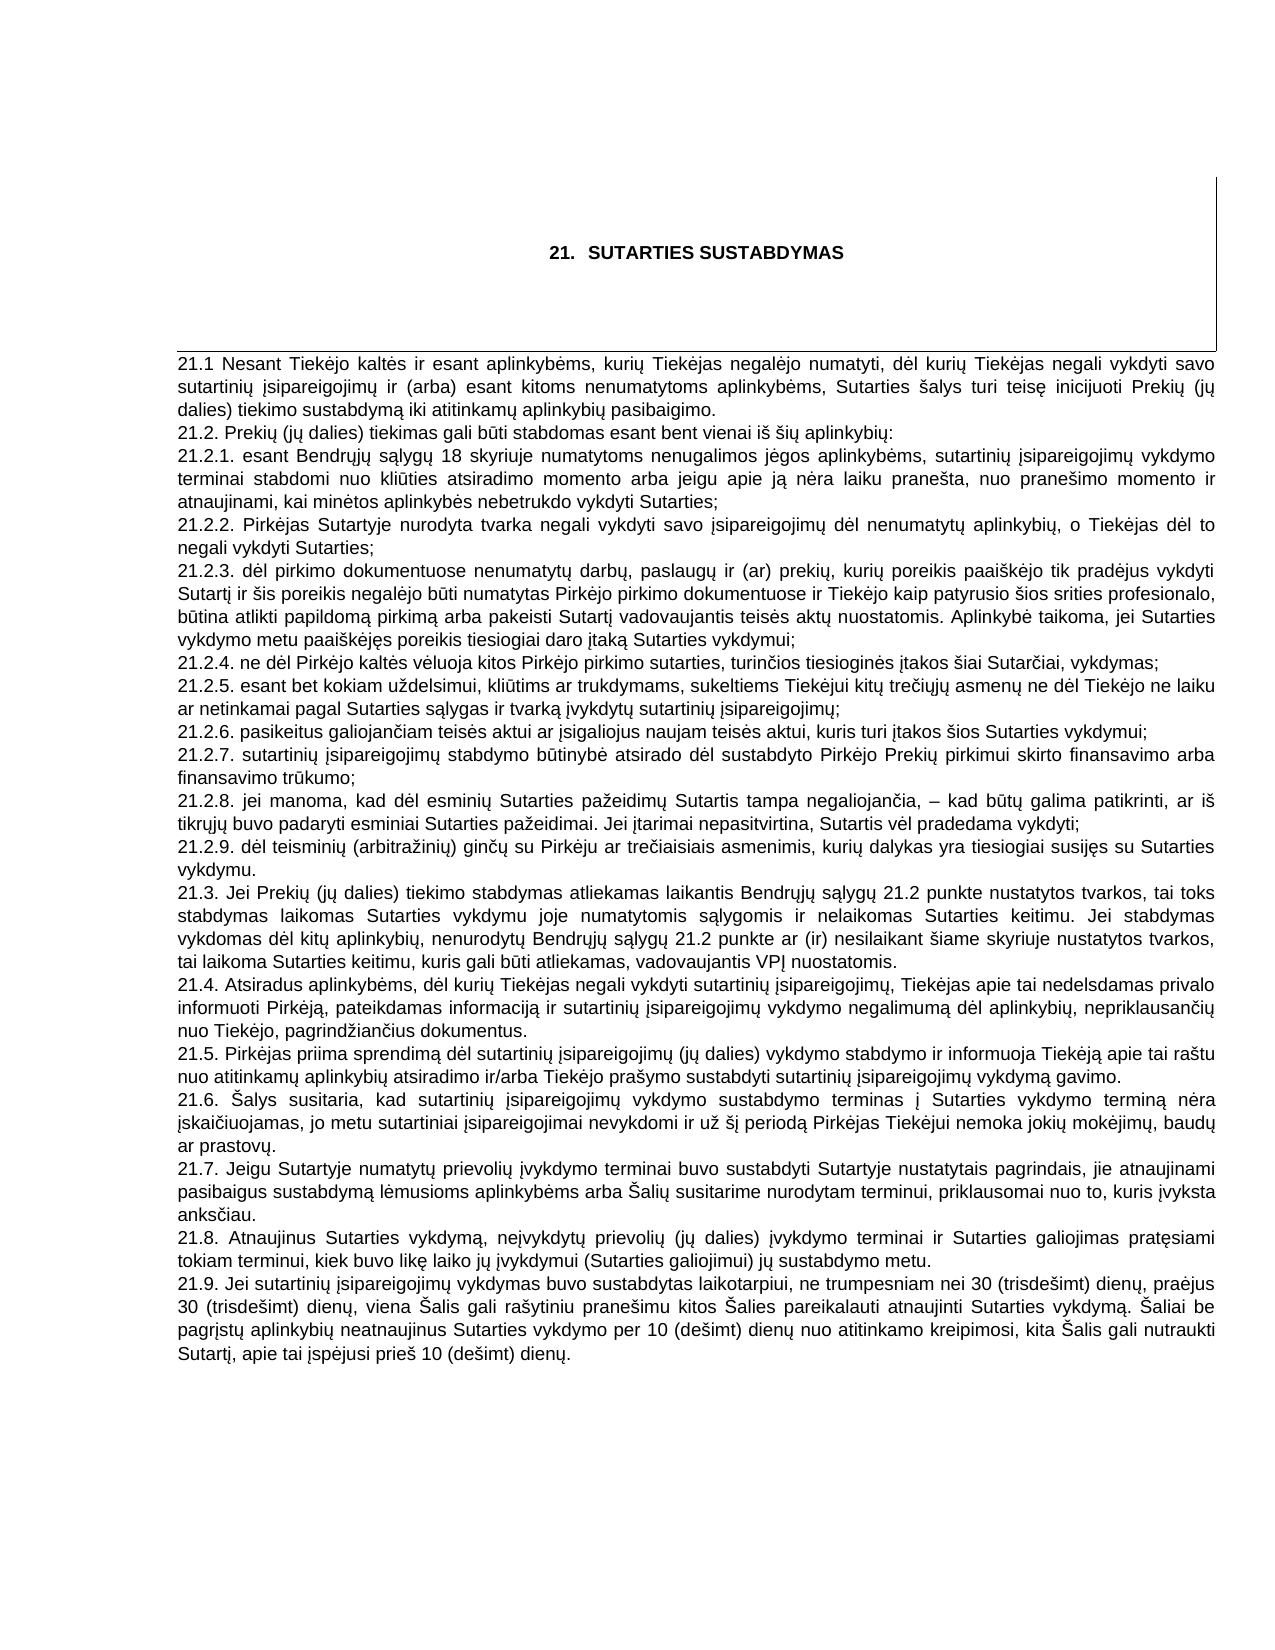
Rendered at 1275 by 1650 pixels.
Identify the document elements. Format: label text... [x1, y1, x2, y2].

text 21.2.1. esant Bendrųjų sąlygų 18 skyriuje numatytoms nenugalimos jėgos aplinkybėms, sutartinių įsipareigojimų vykdymo terminai stabdomi nuo kliūties atsiradimo momento arba jeigu apie ją nėra laiku pranešta, nuo pranešimo momento ir atnaujinami, kai minėtos aplinkybės nebetrukdo vykdyti Sutarties; [177, 444, 1216, 512]
text 21.2.2. Pirkėjas Sutartyje nurodyta tvarka negali vykdyti savo įsipareigojimų dėl nenumatytų aplinkybių, o Tiekėjas dėl to negali vykdyti Sutarties; [177, 513, 1216, 558]
text 21.1 Nesant Tiekėjo kaltės ir esant aplinkybėms, kurių Tiekėjas negalėjo numatyti, dėl kurių Tiekėjas negali vykdyti savo sutartinių įsipareigojimų ir (arba) esant kitoms nenumatytoms aplinkybėms, Sutarties šalys turi teisę inicijuoti Prekių (jų dalies) tiekimo sustabdymą iki atitinkamų aplinkybių pasibaigimo. [177, 352, 1216, 420]
text 21.7. Jeigu Sutartyje numatytų prievolių įvykdymo terminai buvo sustabdyti Sutartyje nustatytais pagrindais, jie atnaujinami pasibaigus sustabdymą lėmusioms aplinkybėms arba Šalių susitarime nurodytam terminui, priklausomai nuo to, kuris įvyksta anksčiau. [177, 1158, 1216, 1226]
text 21.2.7. sutartinių įsipareigojimų stabdymo būtinybė atsirado dėl sustabdyto Pirkėjo Prekių pirkimui skirto finansavimo arba finansavimo trūkumo; [177, 744, 1216, 788]
text 21.6. Šalys susitaria, kad sutartinių įsipareigojimų vykdymo sustabdymo terminas į Sutarties vykdymo terminą nėra įskaičiuojamas, jo metu sutartiniai įsipareigojimai nevykdomi ir už šį periodą Pirkėjas Tiekėjui nemoka jokių mokėjimų, baudų ar prastovų. [177, 1089, 1216, 1157]
text 21. Sutarties sUSTABDYMAS [177, 177, 1216, 263]
text 21.2. Prekių (jų dalies) tiekimas gali būti stabdomas esant bent vienai iš šių aplinkybių: [177, 421, 1216, 443]
text 21.2.9. dėl teisminių (arbitražinių) ginčų su Pirkėju ar trečiaisiais asmenimis, kurių dalykas yra tiesiogiai susijęs su Sutarties vykdymu. [177, 836, 1216, 880]
text 21.3. Jei Prekių (jų dalies) tiekimo stabdymas atliekamas laikantis Bendrųjų sąlygų 21.2 punkte nustatytos tvarkos, tai toks stabdymas laikomas Sutarties vykdymu joje numatytomis sąlygomis ir nelaikomas Sutarties keitimu. Jei stabdymas vykdomas dėl kitų aplinkybių, nenurodytų Bendrųjų sąlygų 21.2 punkte ar (ir) nesilaikant šiame skyriuje nustatytos tvarkos, tai laikoma Sutarties keitimu, kuris gali būti atliekamas, vadovaujantis VPĮ nuostatomis. [177, 882, 1216, 972]
text 21.2.8. jei manoma, kad dėl esminių Sutarties pažeidimų Sutartis tampa negaliojančia, – kad būtų galima patikrinti, ar iš tikrųjų buvo padaryti esminiai Sutarties pažeidimai. Jei įtarimai nepasitvirtina, Sutartis vėl pradedama vykdyti; [177, 790, 1216, 834]
text 21.2.4. ne dėl Pirkėjo kaltės vėluoja kitos Pirkėjo pirkimo sutarties, turinčios tiesioginės įtakos šiai Sutarčiai, vykdymas; [177, 652, 1216, 673]
text 21.2.3. dėl pirkimo dokumentuose nenumatytų darbų, paslaugų ir (ar) prekių, kurių poreikis paaiškėjo tik pradėjus vykdyti Sutartį ir šis poreikis negalėjo būti numatytas Pirkėjo pirkimo dokumentuose ir Tiekėjo kaip patyrusio šios srities profesionalo, būtina atlikti papildomą pirkimą arba pakeisti Sutartį vadovaujantis teisės aktų nuostatomis. Aplinkybė taikoma, jei Sutarties vykdymo metu paaiškėjęs poreikis tiesiogiai daro įtaką Sutarties vykdymui; [177, 559, 1216, 650]
text 21.8. Atnaujinus Sutarties vykdymą, neįvykdytų prievolių (jų dalies) įvykdymo terminai ir Sutarties galiojimas pratęsiami tokiam terminui, kiek buvo likę laiko jų įvykdymui (Sutarties galiojimui) jų sustabdymo metu. [177, 1227, 1216, 1272]
text 21.2.5. esant bet kokiam uždelsimui, kliūtims ar trukdymams, sukeltiems Tiekėjui kitų trečiųjų asmenų ne dėl Tiekėjo ne laiku ar netinkamai pagal Sutarties sąlygas ir tvarką įvykdytų sutartinių įsipareigojimų; [177, 675, 1216, 719]
text 21.2.6. pasikeitus galiojančiam teisės aktui ar įsigaliojus naujam teisės aktui, kuris turi įtakos šios Sutarties vykdymui; [177, 721, 1216, 742]
text 21.5. Pirkėjas priima sprendimą dėl sutartinių įsipareigojimų (jų dalies) vykdymo stabdymo ir informuoja Tiekėją apie tai raštu nuo atitinkamų aplinkybių atsiradimo ir/arba Tiekėjo prašymo sustabdyti sutartinių įsipareigojimų vykdymą gavimo. [177, 1043, 1216, 1088]
text 21.9. Jei sutartinių įsipareigojimų vykdymas buvo sustabdytas laikotarpiui, ne trumpesniam nei 30 (trisdešimt) dienų, praėjus 30 (trisdešimt) dienų, viena Šalis gali rašytiniu pranešimu kitos Šalies pareikalauti atnaujinti Sutarties vykdymą. Šaliai be pagrįstų aplinkybių neatnaujinus Sutarties vykdymo per 10 (dešimt) dienų nuo atitinkamo kreipimosi, kita Šalis gali nutraukti Sutartį, apie tai įspėjusi prieš 10 (dešimt) dienų. [177, 1273, 1216, 1364]
text 21.4. Atsiradus aplinkybėms, dėl kurių Tiekėjas negali vykdyti sutartinių įsipareigojimų, Tiekėjas apie tai nedelsdamas privalo informuoti Pirkėją, pateikdamas informaciją ir sutartinių įsipareigojimų vykdymo negalimumą dėl aplinkybių, nepriklausančių nuo Tiekėjo, pagrindžiančius dokumentus. [177, 974, 1216, 1042]
